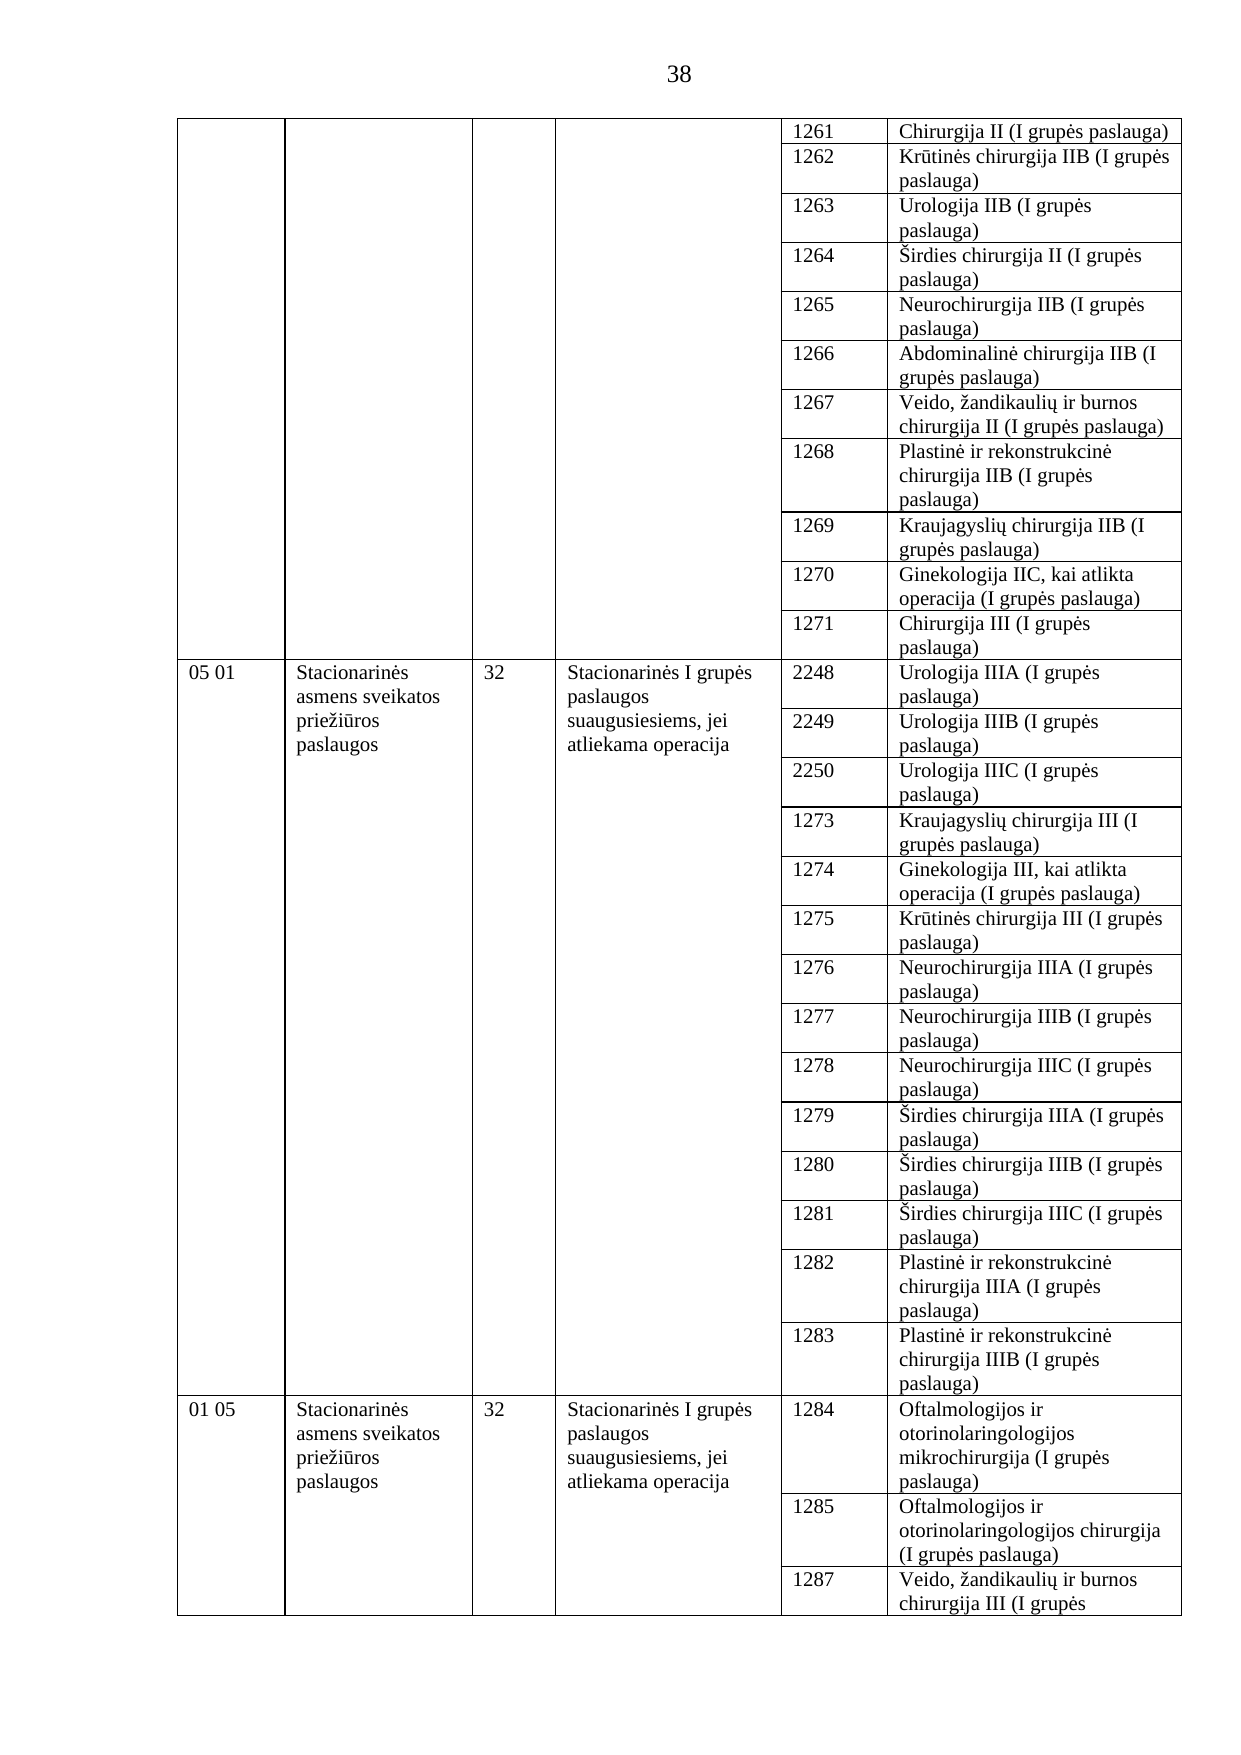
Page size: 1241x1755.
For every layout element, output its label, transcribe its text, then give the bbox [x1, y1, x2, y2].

table_cell Kraujagyslių chirurgija IIB (I grupės paslauga) [888, 513, 1181, 561]
table_cell [473, 119, 555, 659]
table_cell [286, 119, 472, 659]
table_cell Stacionarinės asmens sveikatos priežiūros paslaugos [286, 1396, 472, 1615]
table_cell Plastinė ir rekonstrukcinė chirurgija IIB (I grupės paslauga) [888, 439, 1181, 511]
table_cell 1277 [782, 1004, 887, 1052]
table_cell Urologija IIIC (I grupės paslauga) [888, 758, 1181, 806]
table_cell Veido, žandikaulių ir burnos chirurgija II (I grupės paslauga) [888, 390, 1181, 438]
table_cell Urologija IIB (I grupės paslauga) [888, 194, 1181, 242]
table_cell Urologija IIIA (I grupės paslauga) [888, 660, 1181, 708]
table_cell 1265 [782, 292, 887, 340]
table_cell 32 [473, 660, 555, 1395]
table_cell 1283 [782, 1323, 887, 1395]
table_cell 1274 [782, 857, 887, 905]
table_cell 2249 [782, 709, 887, 757]
table_cell 1261 [782, 119, 887, 143]
table_cell 05 01 [178, 660, 284, 1395]
table_cell 2248 [782, 660, 887, 708]
table_cell 1282 [782, 1250, 887, 1322]
table_cell 1285 [782, 1494, 887, 1566]
table_cell Urologija IIIB (I grupės paslauga) [888, 709, 1181, 757]
table_cell Širdies chirurgija II (I grupės paslauga) [888, 243, 1181, 291]
table_cell Krūtinės chirurgija IIB (I grupės paslauga) [888, 144, 1181, 192]
table_cell Širdies chirurgija IIIA (I grupės paslauga) [888, 1103, 1181, 1151]
table_cell 1264 [782, 243, 887, 291]
table_cell Ginekologija III, kai atlikta operacija (I grupės paslauga) [888, 857, 1181, 905]
table_cell 1267 [782, 390, 887, 438]
table_cell Stacionarinės I grupės paslaugos suaugusiesiems, jei atliekama operacija [556, 1396, 781, 1615]
table_cell 1269 [782, 513, 887, 561]
table_cell Plastinė ir rekonstrukcinė chirurgija IIIB (I grupės paslauga) [888, 1323, 1181, 1395]
table_cell Veido, žandikaulių ir burnos chirurgija III (I grupės [888, 1567, 1181, 1615]
table_cell 1281 [782, 1201, 887, 1249]
table_cell Oftalmologijos ir otorinolaringologijos mikrochirurgija (I grupės paslauga) [888, 1396, 1181, 1493]
table_cell 1284 [782, 1396, 887, 1493]
table_cell 01 05 [178, 1396, 284, 1615]
table_cell 2250 [782, 758, 887, 806]
table_cell Oftalmologijos ir otorinolaringologijos chirurgija (I grupės paslauga) [888, 1494, 1181, 1566]
table_cell Plastinė ir rekonstrukcinė chirurgija IIIA (I grupės paslauga) [888, 1250, 1181, 1322]
table_cell Kraujagyslių chirurgija III (I grupės paslauga) [888, 808, 1181, 856]
table_cell [556, 119, 781, 659]
table_cell 1287 [782, 1567, 887, 1615]
table_cell 1279 [782, 1103, 887, 1151]
table_cell [178, 119, 284, 659]
table_cell 1275 [782, 906, 887, 954]
table_cell Širdies chirurgija IIIB (I grupės paslauga) [888, 1152, 1181, 1200]
table_cell Neurochirurgija IIIC (I grupės paslauga) [888, 1053, 1181, 1101]
table_cell Neurochirurgija IIIB (I grupės paslauga) [888, 1004, 1181, 1052]
table_cell 1271 [782, 611, 887, 659]
table_cell 1280 [782, 1152, 887, 1200]
table_cell Neurochirurgija IIIA (I grupės paslauga) [888, 955, 1181, 1003]
table_cell Stacionarinės asmens sveikatos priežiūros paslaugos [286, 660, 472, 1395]
table_cell 1273 [782, 808, 887, 856]
table_cell Stacionarinės I grupės paslaugos suaugusiesiems, jei atliekama operacija [556, 660, 781, 1395]
table_cell Abdominalinė chirurgija IIB (I grupės paslauga) [888, 341, 1181, 389]
table_cell 1268 [782, 439, 887, 511]
table_cell 1263 [782, 194, 887, 242]
table_cell Širdies chirurgija IIIC (I grupės paslauga) [888, 1201, 1181, 1249]
table_cell 1270 [782, 562, 887, 610]
table_cell 1278 [782, 1053, 887, 1101]
table_cell Neurochirurgija IIB (I grupės paslauga) [888, 292, 1181, 340]
table_cell 1276 [782, 955, 887, 1003]
table_cell Chirurgija II (I grupės paslauga) [888, 119, 1181, 143]
table_cell Krūtinės chirurgija III (I grupės paslauga) [888, 906, 1181, 954]
table_cell Chirurgija III (I grupės paslauga) [888, 611, 1181, 659]
table_cell 1262 [782, 144, 887, 192]
table_cell Ginekologija IIC, kai atlikta operacija (I grupės paslauga) [888, 562, 1181, 610]
table_cell 1266 [782, 341, 887, 389]
table_cell 32 [473, 1396, 555, 1615]
